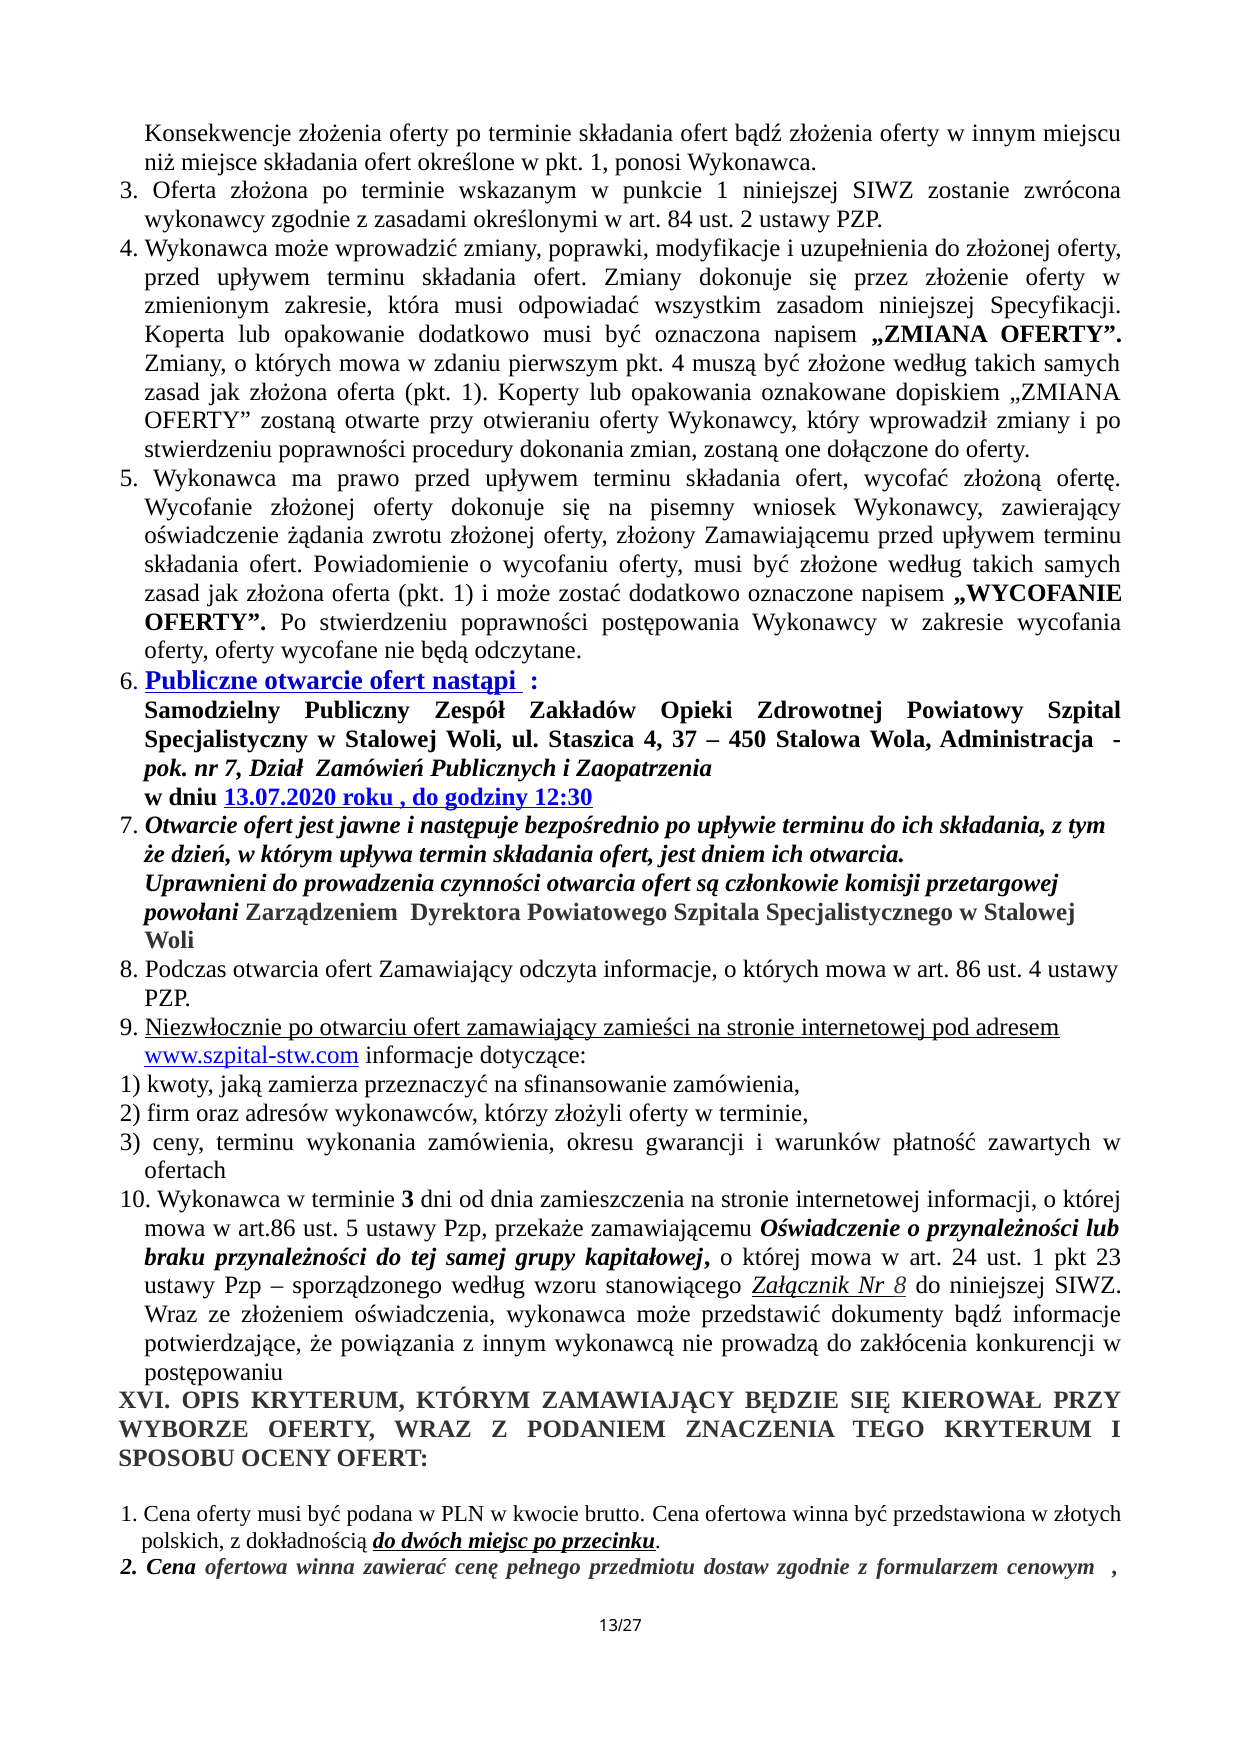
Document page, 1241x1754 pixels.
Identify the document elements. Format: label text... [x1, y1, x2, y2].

text 4. Wykonawca może wprowadzić zmiany, poprawki, modyfikacje i uzupełnienia do złożonej oferty, przed upływem terminu składania ofert. Zmiany dokonuje się przez złożenie oferty w zmienionym zakresie, która musi odpowiadać wszystkim zasadom niniejszej Specyfikacji. Koperta lub opakowanie dodatkowo musi być oznaczona napisem „ZMIANA OFERTY”. Zmiany, o których mowa w zdaniu pierwszym pkt. 4 muszą być złożone według takich samych zasad jak złożona oferta (pkt. 1). Koperty lub opakowania oznakowane dopiskiem „ZMIANA OFERTY” zostaną otwarte przy otwieraniu oferty Wykonawcy, który wprowadził zmiany i po stwierdzeniu poprawności procedury dokonania zmian, zostaną one dołączone do oferty. [119, 233, 1122, 463]
text 2. Cena ofertowa winna zawierać cenę pełnego przedmiotu dostaw zgodnie z formularzem cenowym , [120, 1553, 1122, 1579]
text 7. Otwarcie ofert jest jawne i następuje bezpośrednio po upływie terminu do ich składania, z tym że dzień, w którym upływa termin składania ofert, jest dniem ich otwarcia. Uprawnieni do prowadzenia czynności otwarcia ofert są członkowie komisji przetargowej powołani Zarządzeniem Dyrektora Powiatowego Szpitala Specjalistycznego w Stalowej Woli [119, 811, 1122, 954]
text XVI. OPIS KRYTERUM, KTÓRYM ZAMAWIAJĄCY BĘDZIE SIĘ KIEROWAŁ PRZY WYBORZE OFERTY, WRAZ Z PODANIEM ZNACZENIA TEGO KRYTERUM I SPOSOBU OCENY OFERT: [118, 1386, 1122, 1472]
text 1. Cena oferty musi być podana w PLN w kwocie brutto. Cena ofertowa winna być przedstawiona w złotych polskich, z dokładnością do dwóch miejsc po przecinku. [120, 1501, 1122, 1553]
text 10. Wykonawca w terminie 3 dni od dnia zamieszczenia na stronie internetowej informacji, o której mowa w art.86 ust. 5 ustawy Pzp, przekaże zamawiającemu Oświadczenie o przynależności lub braku przynależności do tej samej grupy kapitałowej, o której mowa w art. 24 ust. 1 pkt 23 ustawy Pzp – sporządzonego według wzoru stanowiącego Załącznik Nr 8 do niniejszej SIWZ. Wraz ze złożeniem oświadczenia, wykonawca może przedstawić dokumenty bądź informacje potwierdzające, że powiązania z innym wykonawcą nie prowadzą do zakłócenia konkurencji w postępowaniu [119, 1184, 1122, 1386]
text 2) firm oraz adresów wykonawców, którzy złożyli oferty w terminie, [119, 1098, 1122, 1127]
text Konsekwencje złożenia oferty po terminie składania ofert bądź złożenia oferty w innym miejscu niż miejsce składania ofert określone w pkt. 1, ponosi Wykonawca. [119, 118, 1122, 176]
text 9. Niezwłocznie po otwarciu ofert zamawiający zamieści na stronie internetowej pod adresem www.szpital-stw.com informacje dotyczące: [119, 1012, 1122, 1069]
text 3. Oferta złożona po terminie wskazanym w punkcie 1 niniejszej SIWZ zostanie zwrócona wykonawcy zgodnie z zasadami określonymi w art. 84 ust. 2 ustawy PZP. [119, 176, 1122, 233]
text 5. Wykonawca ma prawo przed upływem terminu składania ofert, wycofać złożoną ofertę. Wycofanie złożonej oferty dokonuje się na pisemny wniosek Wykonawcy, zawierający oświadczenie żądania zwrotu złożonej oferty, złożony Zamawiającemu przed upływem terminu składania ofert. Powiadomienie o wycofaniu oferty, musi być złożone według takich samych zasad jak złożona oferta (pkt. 1) i może zostać dodatkowo oznaczone napisem „WYCOFANIE OFERTY”. Po stwierdzeniu poprawności postępowania Wykonawcy w zakresie wycofania oferty, oferty wycofane nie będą odczytane. [119, 463, 1122, 664]
text 3) ceny, terminu wykonania zamówienia, okresu gwarancji i warunków płatność zawartych w ofertach [119, 1127, 1122, 1184]
text Samodzielny Publiczny Zespół Zakładów Opieki Zdrowotnej Powiatowy Szpital Specjalistyczny w Stalowej Woli, ul. Staszica 4, 37 – 450 Stalowa Wola, Administracja - pok. nr 7, Dział Zamówień Publicznych i Zaopatrzenia [144, 696, 1122, 782]
text w dniu 13.07.2020 roku , do godziny 12:30 [144, 782, 1122, 811]
text 8. Podczas otwarcia ofert Zamawiający odczyta informacje, o których mowa w art. 86 ust. 4 ustawy PZP. [119, 954, 1122, 1012]
text 1) kwoty, jaką zamierza przeznaczyć na sfinansowanie zamówienia, [119, 1069, 1122, 1098]
text 6. Publiczne otwarcie ofert nastąpi : [119, 664, 1122, 696]
